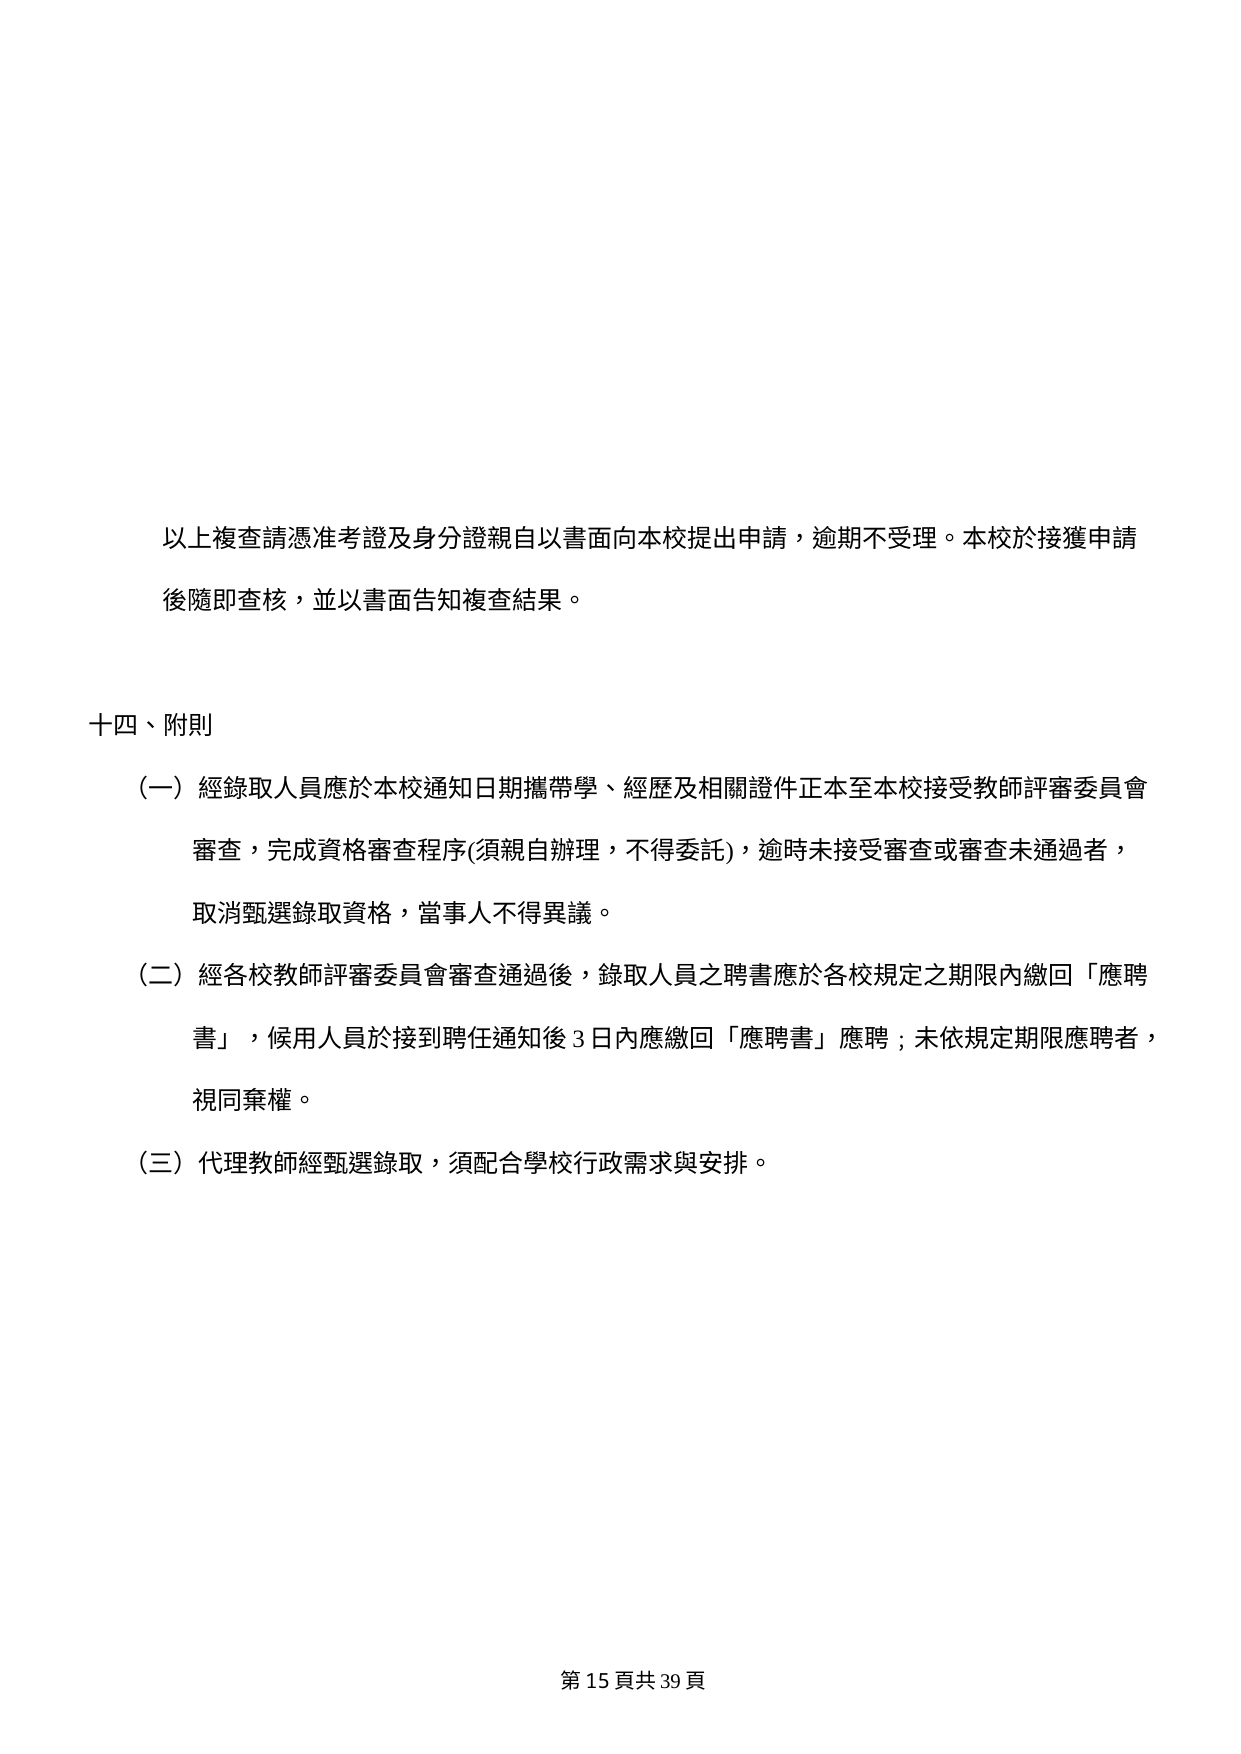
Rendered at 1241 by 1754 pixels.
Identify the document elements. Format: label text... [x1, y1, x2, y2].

text 十四、附則 [89, 682, 1152, 745]
text （一）經錄取人員應於本校通知日期攜帶學、經歷及相關證件正本至本校接受教師評審委員會審查，完成資格審查程序(須親自辦理，不得委託)，逾時未接受審查或審查未通過者，取消甄選錄取資格，當事人不得異議。 [123, 745, 1152, 932]
text （二）經各校教師評審委員會審查通過後，錄取人員之聘書應於各校規定之期限內繳回「應聘書」，候用人員於接到聘任通知後3日內應繳回「應聘書」應聘﹔未依規定期限應聘者，視同棄權。 [123, 932, 1152, 1120]
text （三）代理教師經甄選錄取，須配合學校行政需求與安排。 [123, 1120, 1152, 1182]
text 以上複查請憑准考證及身分證親自以書面向本校提出申請，逾期不受理。本校於接獲申請後隨即查核，並以書面告知複查結果。 [162, 495, 1152, 620]
